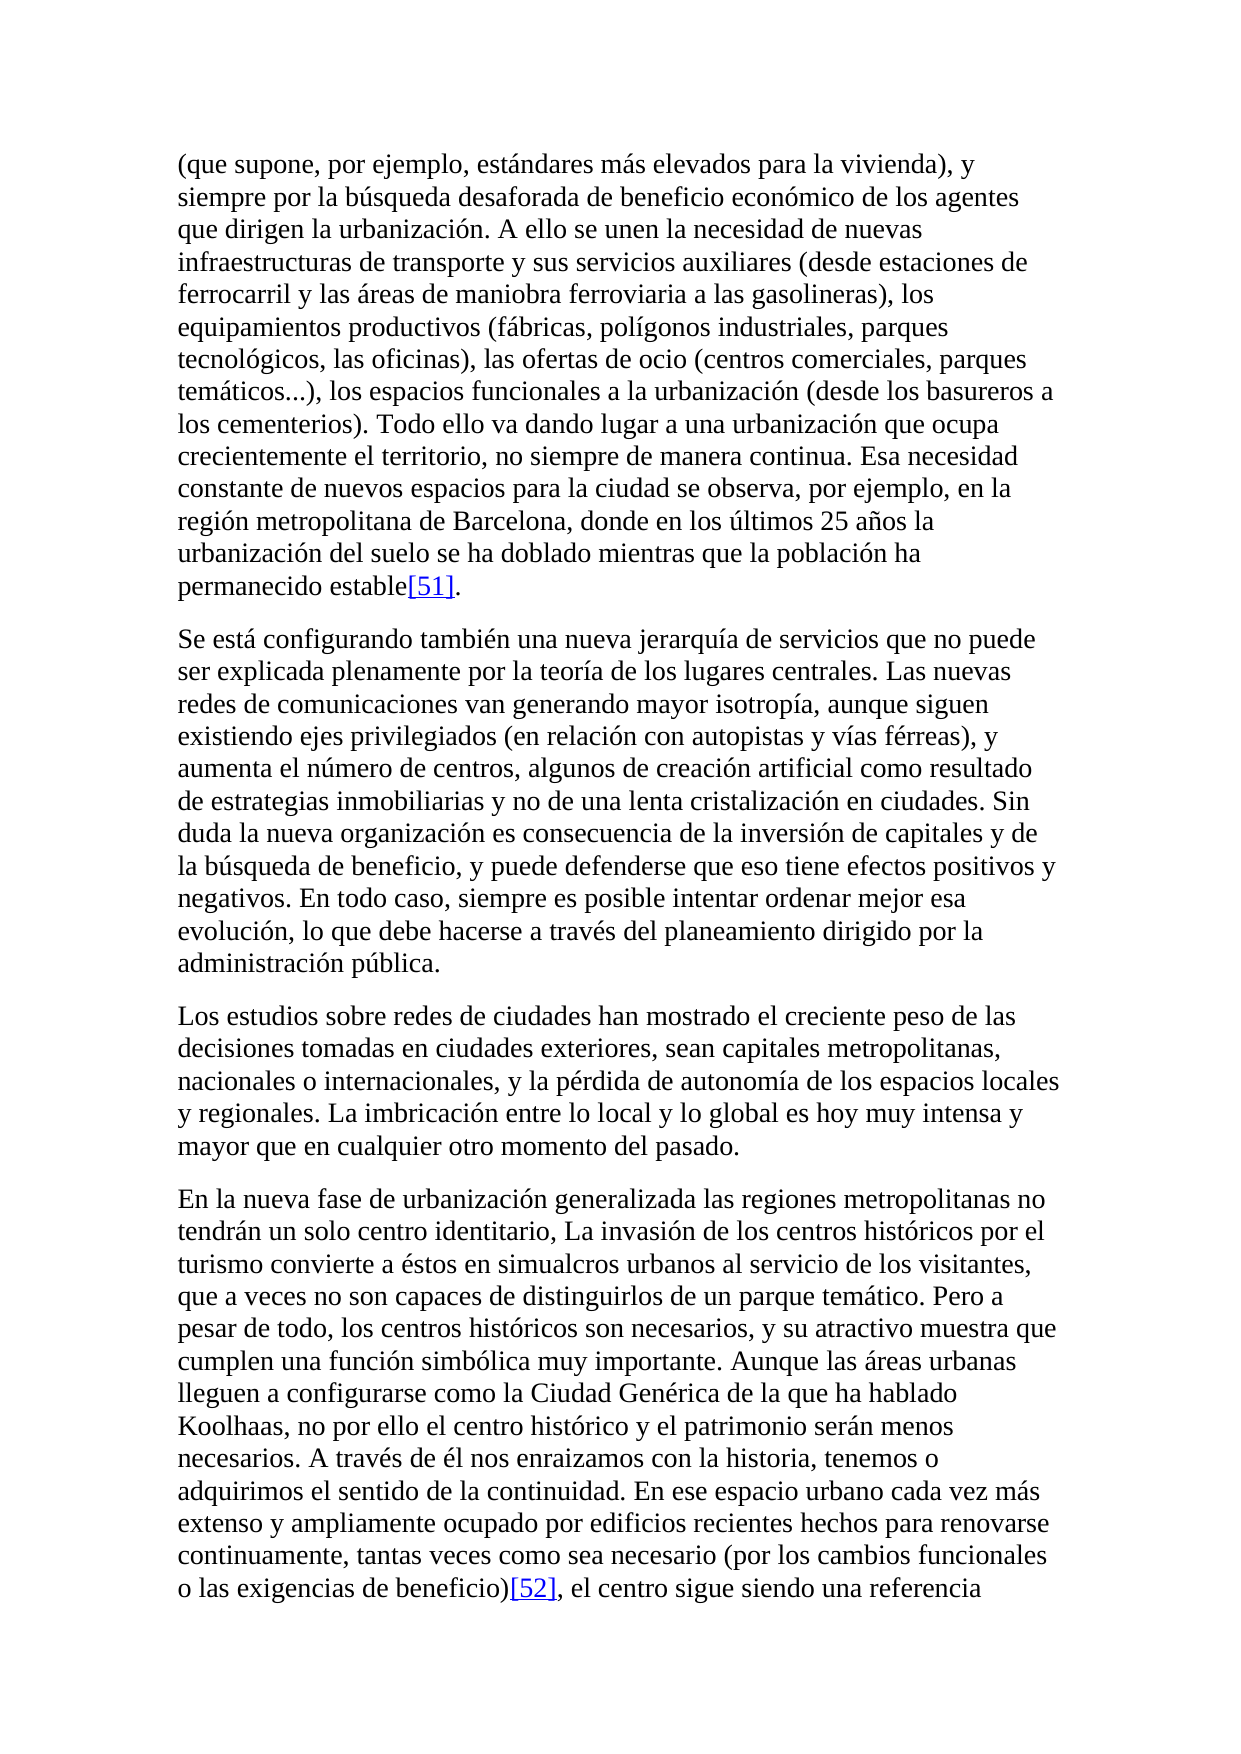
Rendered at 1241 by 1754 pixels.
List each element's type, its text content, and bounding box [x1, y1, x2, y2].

text (que supone, por ejemplo, estándares más elevados para la vivienda), y siempre por la búsqueda desaforada de beneficio económico de los agentes que dirigen la urbanización. A ello se unen la necesidad de nuevas infraestructuras de transporte y sus servicios auxiliares (desde estaciones de ferrocarril y las áreas de maniobra ferroviaria a las gasolineras), los equipamientos productivos (fábricas, polígonos industriales, parques tecnológicos, las oficinas), las ofertas de ocio (centros comerciales, parques temáticos...), los espacios funcionales a la urbanización (desde los basureros a los cementerios). Todo ello va dando lugar a una urbanización que ocupa crecientemente el territorio, no siempre de manera continua. Esa necesidad constante de nuevos espacios para la ciudad se observa, por ejemplo, en la región metropolitana de Barcelona, donde en los últimos 25 años la urbanización del suelo se ha doblado mientras que la población ha permanecido estable[51]. [177, 148, 1063, 601]
text En la nueva fase de urbanización generalizada las regiones metropolitanas no tendrán un solo centro identitario, La invasión de los centros históricos por el turismo convierte a éstos en simualcros urbanos al servicio de los visitantes, que a veces no son capaces de distinguirlos de un parque temático. Pero a pesar de todo, los centros históricos son necesarios, y su atractivo muestra que cumplen una función simbólica muy importante. Aunque las áreas urbanas lleguen a configurarse como la Ciudad Genérica de la que ha hablado Koolhaas, no por ello el centro histórico y el patrimonio serán menos necesarios. A través de él nos enraizamos con la historia, tenemos o adquirimos el sentido de la continuidad. En ese espacio urbano cada vez más extenso y ampliamente ocupado por edificios recientes hechos para renovarse continuamente, tantas veces como sea necesario (por los cambios funcionales o las exigencias de beneficio)[52], el centro sigue siendo una referencia [177, 1182, 1063, 1603]
text Los estudios sobre redes de ciudades han mostrado el creciente peso de las decisiones tomadas en ciudades exteriores, sean capitales metropolitanas, nacionales o internacionales, y la pérdida de autonomía de los espacios locales y regionales. La imbricación entre lo local y lo global es hoy muy intensa y mayor que en cualquier otro momento del pasado. [177, 999, 1063, 1161]
text Se está configurando también una nueva jerarquía de servicios que no puede ser explicada plenamente por la teoría de los lugares centrales. Las nuevas redes de comunicaciones van generando mayor isotropía, aunque siguen existiendo ejes privilegiados (en relación con autopistas y vías férreas), y aumenta el número de centros, algunos de creación artificial como resultado de estrategias inmobiliarias y no de una lenta cristalización en ciudades. Sin duda la nueva organización es consecuencia de la inversión de capitales y de la búsqueda de beneficio, y puede defenderse que eso tiene efectos positivos y negativos. En todo caso, siempre es posible intentar ordenar mejor esa evolución, lo que debe hacerse a través del planeamiento dirigido por la administración pública. [177, 622, 1063, 978]
